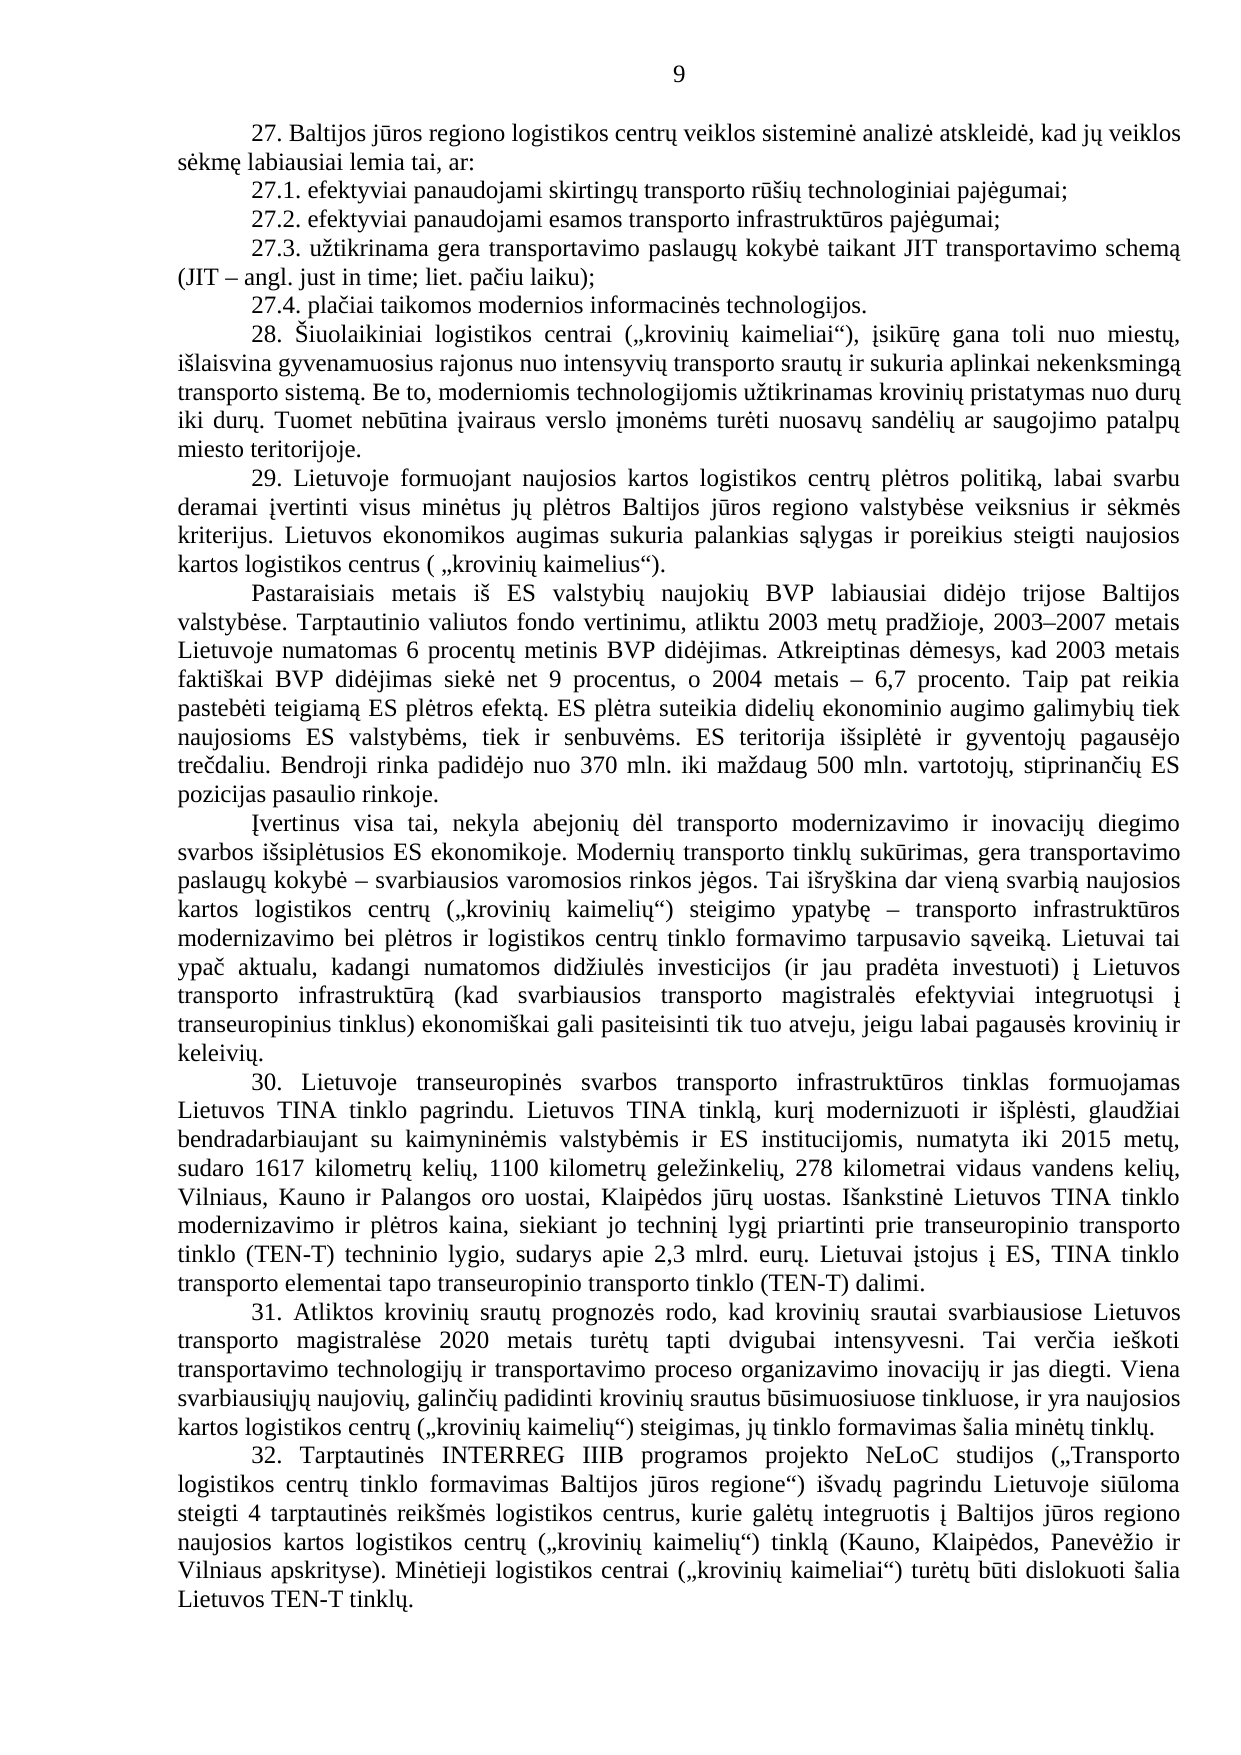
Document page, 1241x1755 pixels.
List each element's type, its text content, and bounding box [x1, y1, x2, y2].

text Įvertinus visa tai, nekyla abejonių dėl transporto modernizavimo ir inovacijų diegimo svarbos išsiplėtusios ES ekonomikoje. Modernių transporto tinklų sukūrimas, gera transportavimo paslaugų kokybė – svarbiausios varomosios rinkos jėgos. Tai išryškina dar vieną svarbią naujosios kartos logistikos centrų („krovinių kaimelių“) steigimo ypatybę – transporto infrastruktūros modernizavimo bei plėtros ir logistikos centrų tinklo formavimo tarpusavio sąveiką. Lietuvai tai ypač aktualu, kadangi numatomos didžiulės investicijos (ir jau pradėta investuoti) į Lietuvos transporto infrastruktūrą (kad svarbiausios transporto magistralės efektyviai integruotųsi į transeuropinius tinklus) ekonomiškai gali pasiteisinti tik tuo atveju, jeigu labai pagausės krovinių ir keleivių. [177, 808, 1181, 1067]
text 28. Šiuolaikiniai logistikos centrai („krovinių kaimeliai“), įsikūrę gana toli nuo miestų, išlaisvina gyvenamuosius rajonus nuo intensyvių transporto srautų ir sukuria aplinkai nekenksmingą transporto sistemą. Be to, moderniomis technologijomis užtikrinamas krovinių pristatymas nuo durų iki durų. Tuomet nebūtina įvairaus verslo įmonėms turėti nuosavų sandėlių ar saugojimo patalpų miesto teritorijoje. [177, 319, 1181, 463]
text 27. Baltijos jūros regiono logistikos centrų veiklos sisteminė analizė atskleidė, kad jų veiklos sėkmę labiausiai lemia tai, ar: [177, 118, 1181, 176]
text 32. Tarptautinės INTERREG IIIB programos projekto NeLoC studijos („Transporto logistikos centrų tinklo formavimas Baltijos jūros regione“) išvadų pagrindu Lietuvoje siūloma steigti 4 tarptautinės reikšmės logistikos centrus, kurie galėtų integruotis į Baltijos jūros regiono naujosios kartos logistikos centrų („krovinių kaimelių“) tinklą (Kauno, Klaipėdos, Panevėžio ir Vilniaus apskrityse). Minėtieji logistikos centrai („krovinių kaimeliai“) turėtų būti dislokuoti šalia Lietuvos TEN-T tinklų. [177, 1441, 1181, 1613]
text Pastaraisiais metais iš ES valstybių naujokių BVP labiausiai didėjo trijose Baltijos valstybėse. Tarptautinio valiutos fondo vertinimu, atliktu 2003 metų pradžioje, 2003–2007 metais Lietuvoje numatomas 6 procentų metinis BVP didėjimas. Atkreiptinas dėmesys, kad 2003 metais faktiškai BVP didėjimas siekė net 9 procentus, o 2004 metais – 6,7 procento. Taip pat reikia pastebėti teigiamą ES plėtros efektą. ES plėtra suteikia didelių ekonominio augimo galimybių tiek naujosioms ES valstybėms, tiek ir senbuvėms. ES teritorija išsiplėtė ir gyventojų pagausėjo trečdaliu. Bendroji rinka padidėjo nuo 370 mln. iki maždaug 500 mln. vartotojų, stiprinančių ES pozicijas pasaulio rinkoje. [177, 578, 1181, 808]
text 27.3. užtikrinama gera transportavimo paslaugų kokybė taikant JIT transportavimo schemą (JIT – angl. just in time; liet. pačiu laiku); [177, 233, 1181, 291]
text 27.2. efektyviai panaudojami esamos transporto infrastruktūros pajėgumai; [177, 204, 1181, 233]
text 30. Lietuvoje transeuropinės svarbos transporto infrastruktūros tinklas formuojamas Lietuvos TINA tinklo pagrindu. Lietuvos TINA tinklą, kurį modernizuoti ir išplėsti, glaudžiai bendradarbiaujant su kaimyninėmis valstybėmis ir ES institucijomis, numatyta iki 2015 metų, sudaro 1617 kilometrų kelių, 1100 kilometrų geležinkelių, 278 kilometrai vidaus vandens kelių, Vilniaus, Kauno ir Palangos oro uostai, Klaipėdos jūrų uostas. Išankstinė Lietuvos TINA tinklo modernizavimo ir plėtros kaina, siekiant jo techninį lygį priartinti prie transeuropinio transporto tinklo (TEN-T) techninio lygio, sudarys apie 2,3 mlrd. eurų. Lietuvai įstojus į ES, TINA tinklo transporto elementai tapo transeuropinio transporto tinklo (TEN-T) dalimi. [177, 1067, 1181, 1297]
text 29. Lietuvoje formuojant naujosios kartos logistikos centrų plėtros politiką, labai svarbu deramai įvertinti visus minėtus jų plėtros Baltijos jūros regiono valstybėse veiksnius ir sėkmės kriterijus. Lietuvos ekonomikos augimas sukuria palankias sąlygas ir poreikius steigti naujosios kartos logistikos centrus ( „krovinių kaimelius“). [177, 463, 1181, 578]
text 27.4. plačiai taikomos modernios informacinės technologijos. [177, 291, 1181, 319]
text 31. Atliktos krovinių srautų prognozės rodo, kad krovinių srautai svarbiausiose Lietuvos transporto magistralėse 2020 metais turėtų tapti dvigubai intensyvesni. Tai verčia ieškoti transportavimo technologijų ir transportavimo proceso organizavimo inovacijų ir jas diegti. Viena svarbiausiųjų naujovių, galinčių padidinti krovinių srautus būsimuosiuose tinkluose, ir yra naujosios kartos logistikos centrų („krovinių kaimelių“) steigimas, jų tinklo formavimas šalia minėtų tinklų. [177, 1297, 1181, 1441]
text 27.1. efektyviai panaudojami skirtingų transporto rūšių technologiniai pajėgumai; [177, 176, 1181, 204]
